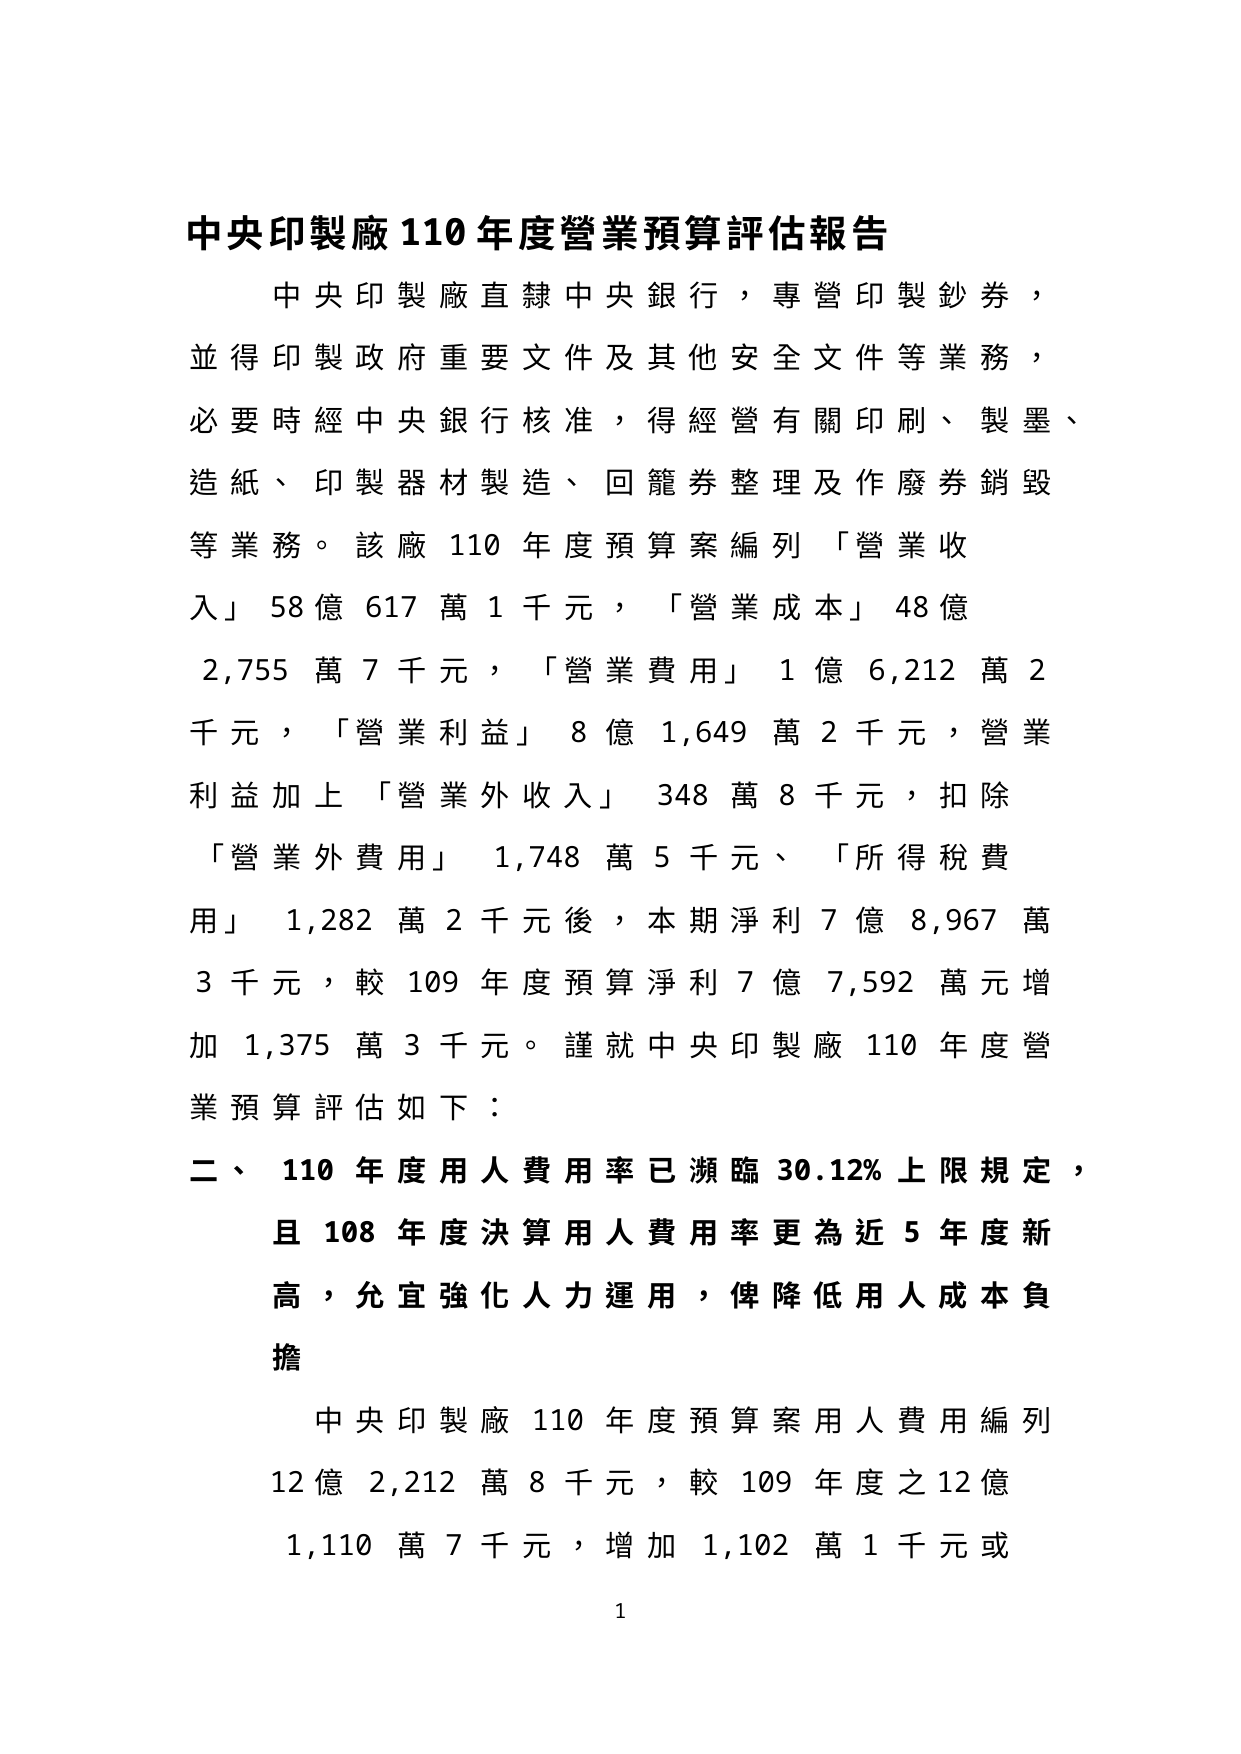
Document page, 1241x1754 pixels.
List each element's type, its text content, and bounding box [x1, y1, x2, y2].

text 中央印製廠110年度預算案用人費用編列12億2,212萬8千元，較109年度之12億1,110萬7千元，增加1,102萬1千元或 [242, 1377, 1058, 1564]
text 中央印製廠直隸中央銀行，專營印製鈔券，並得印製政府重要文件及其他安全文件等業務，必要時經中央銀行核准，得經營有關印刷、製墨、造紙、印製器材製造、回籠券整理及作廢券銷毀等業務。該廠110年度預算案編列「營業收入」58億617萬1千元，「營業成本」48億2,755萬7千元，「營業費用」1億6,212萬2千元，「營業利益」8億1,649萬2千元，營業利益加上「營業外收入」348萬8千元，扣除「營業外費用」1,748萬5千元、「所得稅費用」1,282萬2千元後，本期淨利7億8,967萬3千元，較109年度預算淨利7億7,592萬元增加1,375萬3千元。謹就中央印製廠110年度營業預算評估如下： [183, 252, 1058, 1127]
text 中央印製廠110年度營業預算評估報告 [183, 189, 1058, 252]
text 二、110年度用人費用率已瀕臨30.12%上限規定，且108年度決算用人費用率更為近5年度新高，允宜強化人力運用，俾降低用人成本負擔 [183, 1127, 1058, 1377]
